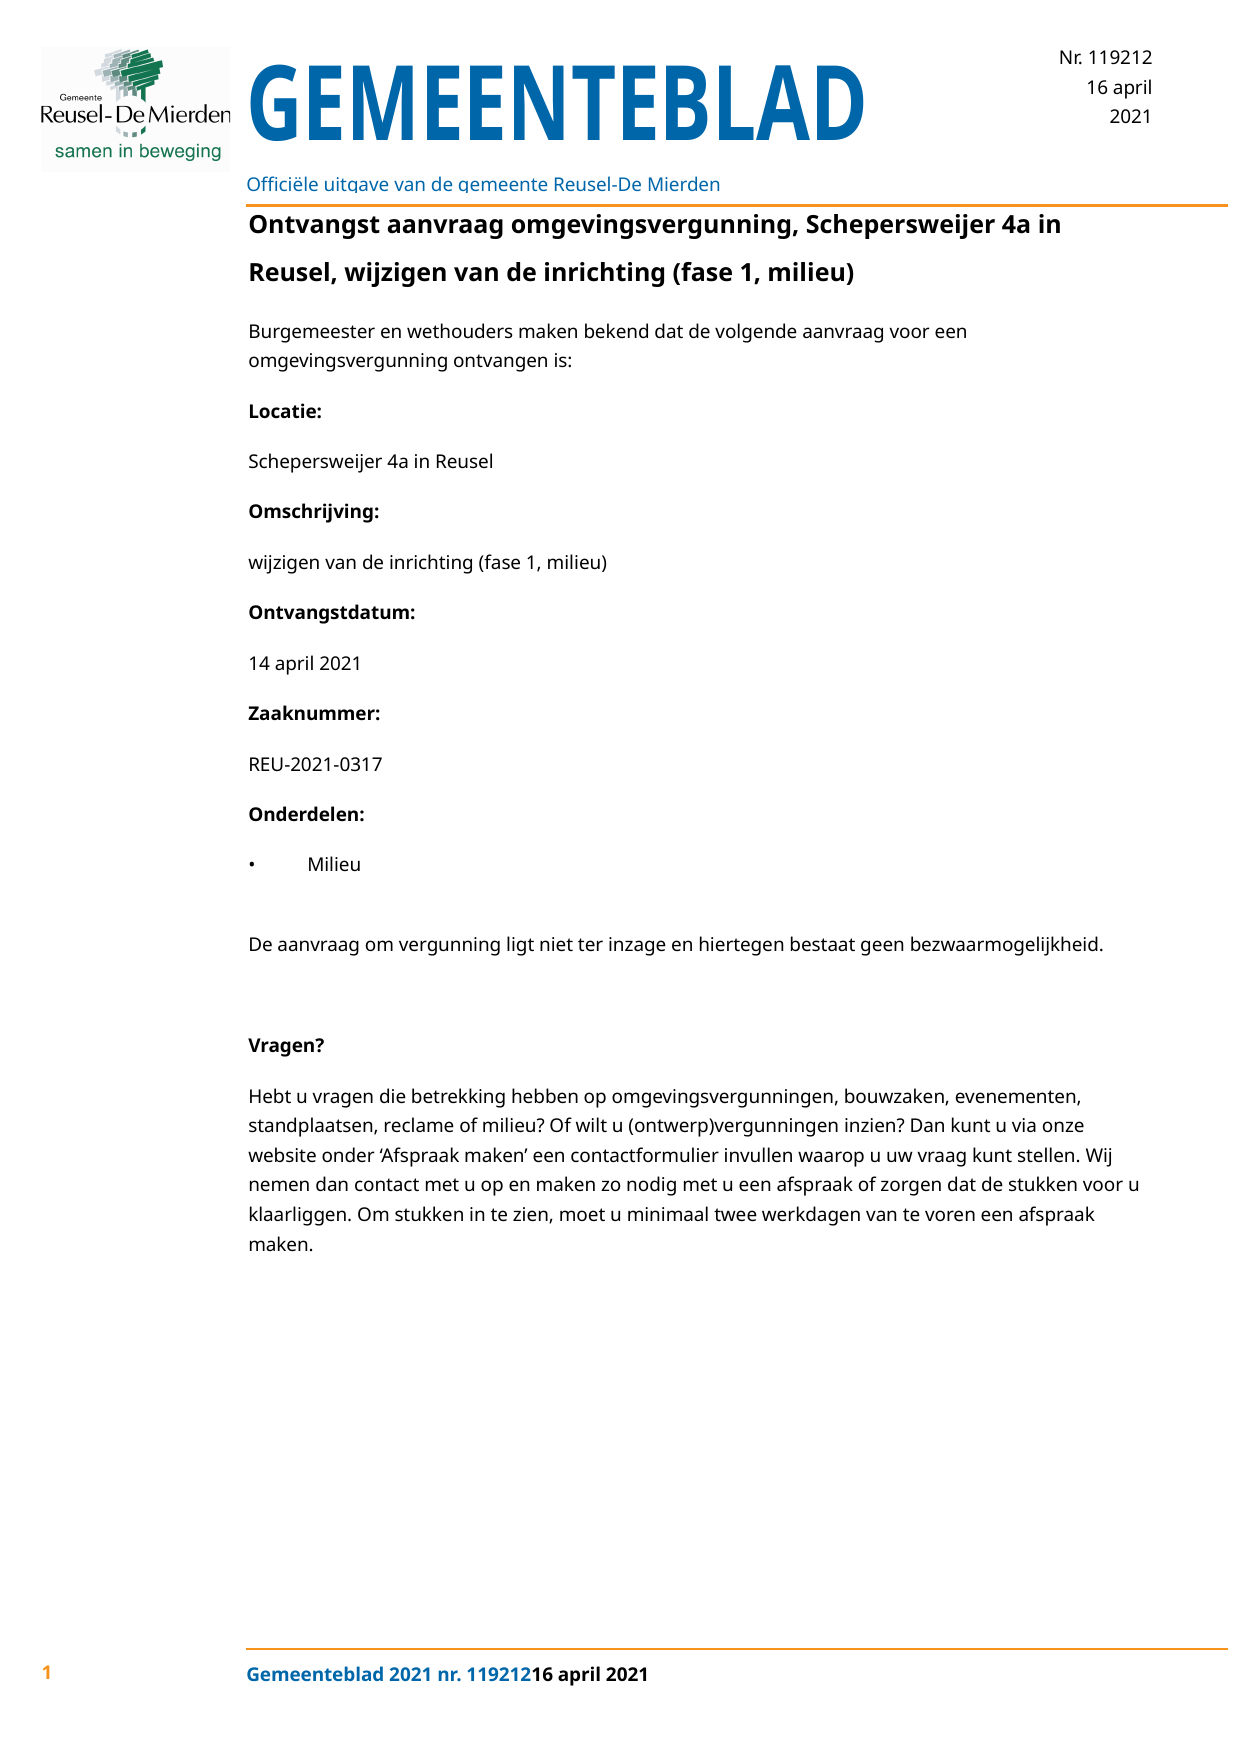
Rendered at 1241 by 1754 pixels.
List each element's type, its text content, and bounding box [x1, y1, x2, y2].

list Milieu [248, 852, 1152, 877]
text Ontvangst aanvraag omgevingsvergunning, Schepersweijer 4a in Reusel, wijzigen van de inrichting (fase 1, milieu) [248, 207, 1152, 288]
text Locatie: [248, 398, 1152, 424]
text Omschrijving: [248, 499, 1152, 524]
text REU-2021-0317 [248, 751, 1152, 777]
text Burgemeester en wethouders maken bekend dat de volgende aanvraag voor een omgevingsvergunning ontvangen is: [248, 318, 1152, 373]
text Hebt u vragen die betrekking hebben op omgevingsvergunningen, bouwzaken, evenementen, standplaatsen, reclame of milieu? Of wilt u (ontwerp)vergunningen inzien? Dan kunt u via onze website onder ‘Afspraak maken’ een contactformulier invullen waarop u uw vraag kunt stellen. Wij nemen dan contact met u op en maken zo nodig met u een afspraak of zorgen dat de stukken voor u klaarliggen. Om stukken in te zien, moet u minimaal twee werkdagen van te voren een afspraak maken. [248, 1083, 1152, 1257]
text Onderdelen: [248, 801, 1152, 827]
text 14 april 2021 [248, 650, 1152, 676]
text wijzigen van de inrichting (fase 1, milieu) [248, 549, 1152, 575]
text Schepersweijer 4a in Reusel [248, 448, 1152, 474]
text Vragen? [248, 1032, 1152, 1058]
text De aanvraag om vergunning ligt niet ter inzage en hiertegen bestaat geen bezwaarmogelijkheid. [248, 932, 1152, 957]
text Ontvangstdatum: [248, 599, 1152, 625]
text Zaaknummer: [248, 700, 1152, 726]
picture [41, 47, 231, 172]
